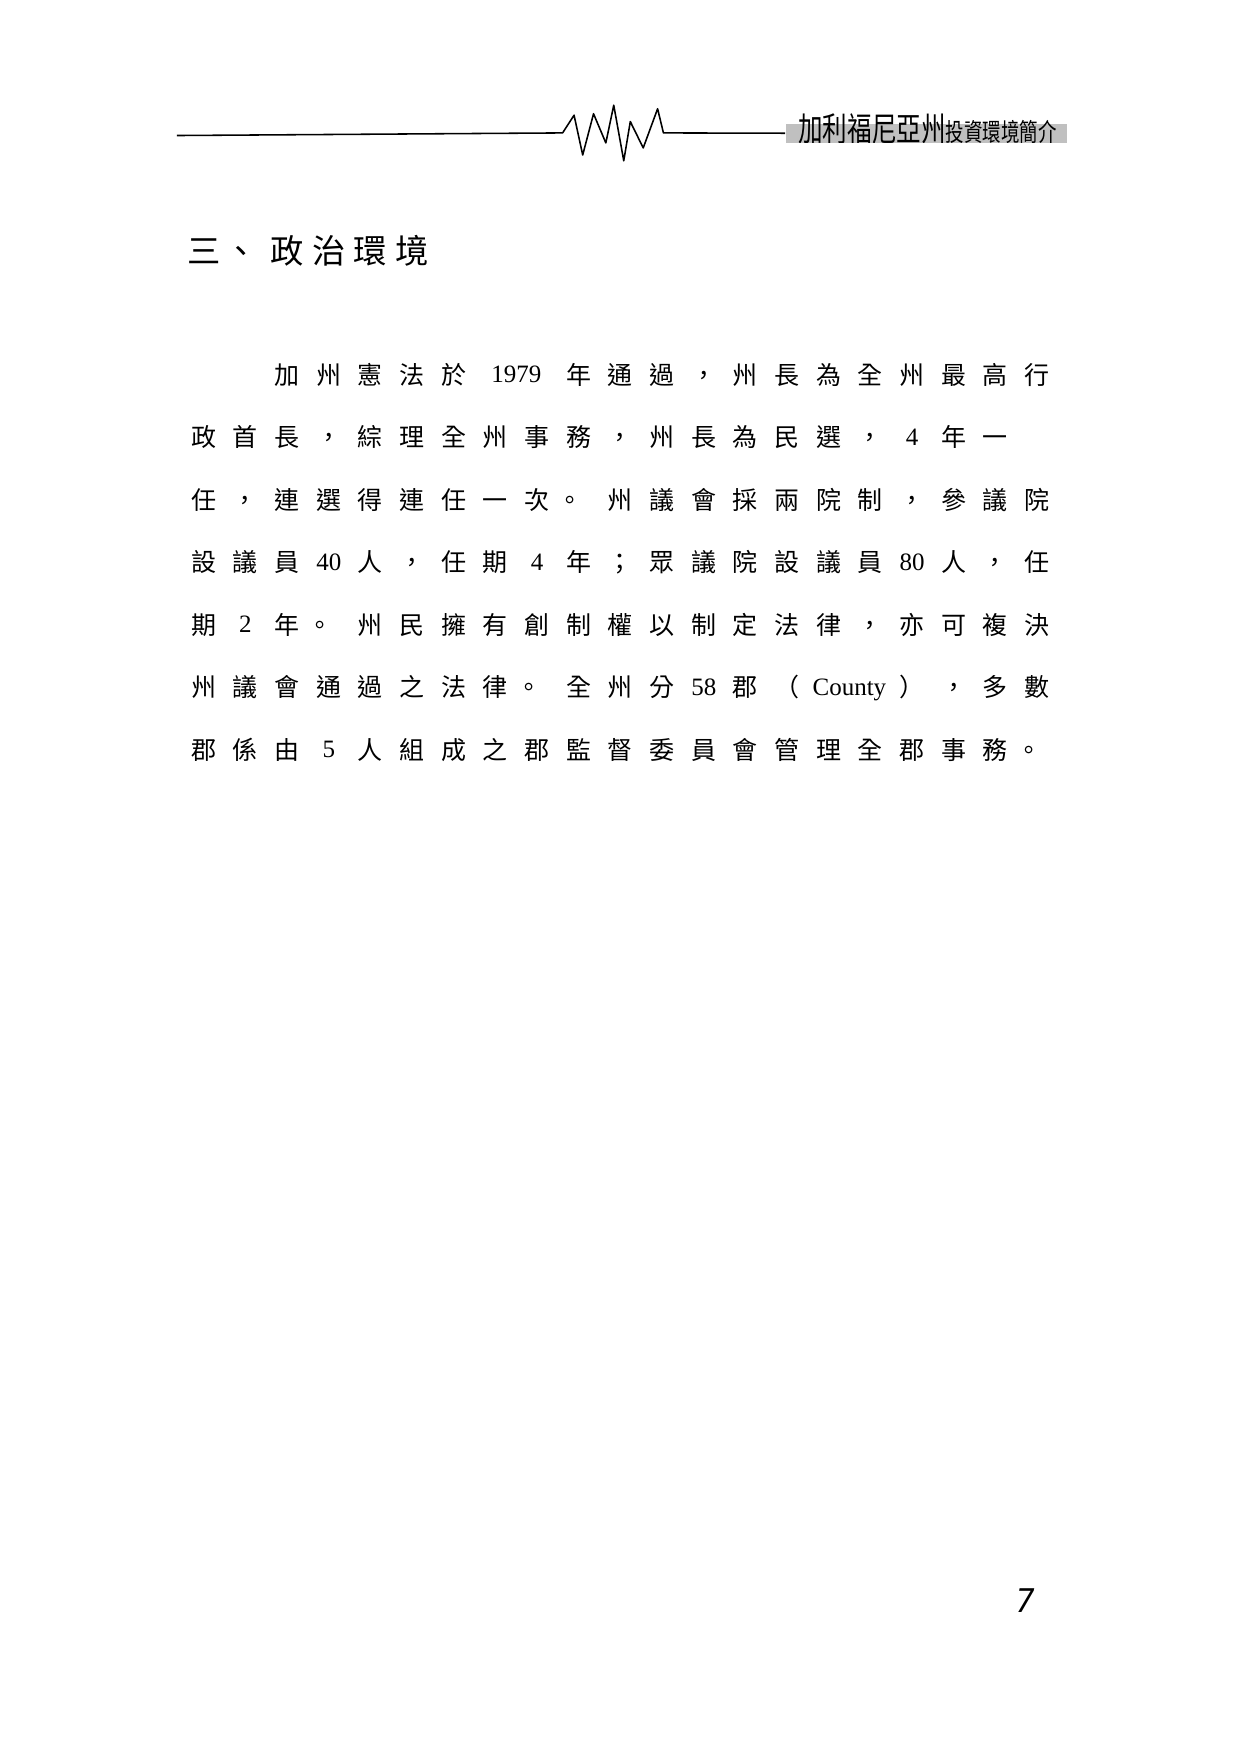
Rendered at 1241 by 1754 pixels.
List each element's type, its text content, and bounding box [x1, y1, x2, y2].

text 三、政治環境 [183, 207, 1058, 269]
text 加州憲法於1979年通過，州長為全州最高行政首長，綜理全州事務，州長為民選，4年一任，連選得連任一次。州議會採兩院制，參議院設議員40人，任期4年；眾議院設議員80人，任期2年。州民擁有創制權以制定法律，亦可複決州議會通過之法律。全州分58郡（County），多數郡係由5人組成之郡監督委員會管理全郡事務。 [183, 332, 1058, 769]
